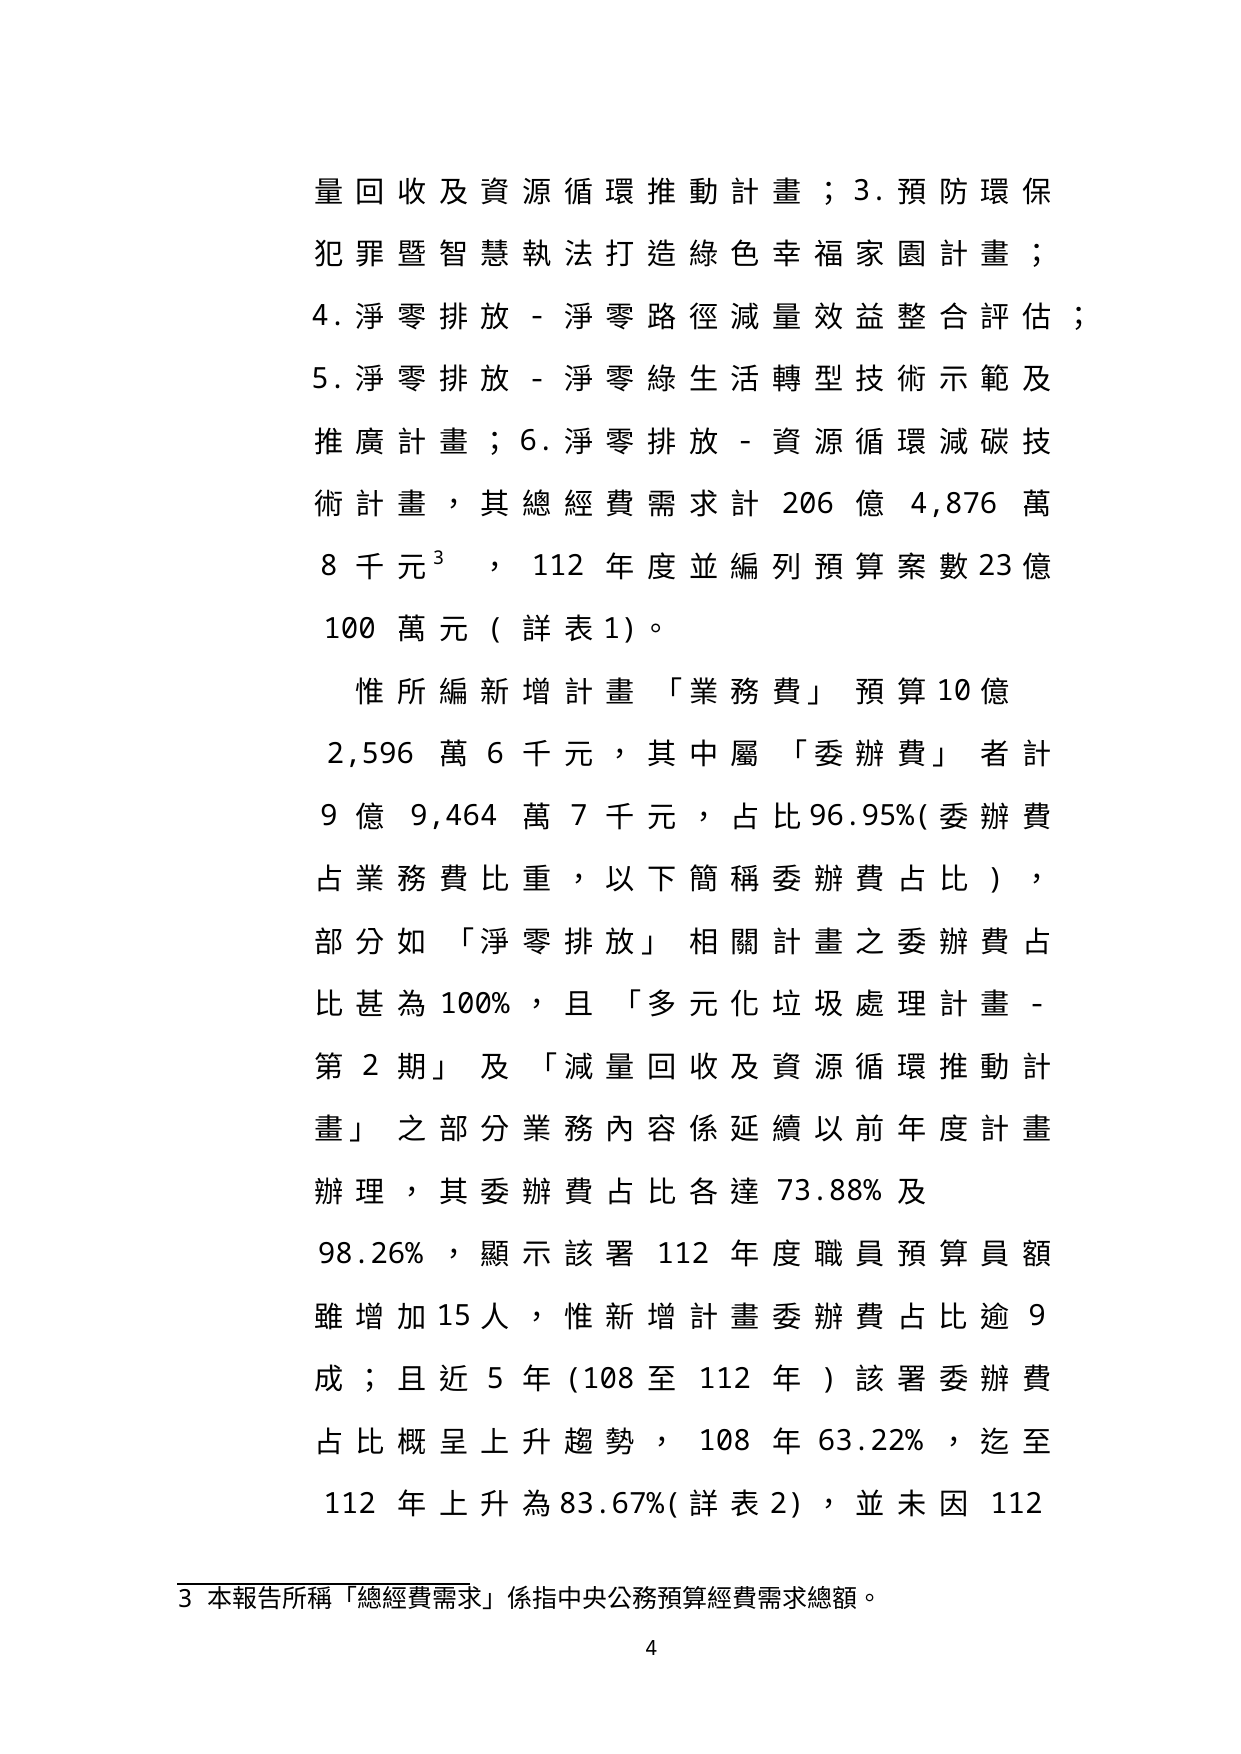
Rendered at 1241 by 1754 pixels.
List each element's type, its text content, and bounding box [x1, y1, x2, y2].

text 本報告所稱「總經費需求」係指中央公務預算經費需求總額。 [177, 1584, 1063, 1613]
text 惟所編新增計畫「業務費」預算10億2,596萬6千元，其中屬「委辦費」者計9億9,464萬7千元，占比96.95%(委辦費占業務費比重，以下簡稱委辦費占比)，部分如「淨零排放」相關計畫之委辦費占比甚為100%，且「多元化垃圾處理計畫-第2期」及「減量回收及資源循環推動計畫」之部分業務內容係延續以前年度計畫辦理，其委辦費占比各達73.88%及98.26%，顯示該署112年度職員預算員額雖增加15人，惟新增計畫委辦費占比逾9成；且近5年(108至112年)該署委辦費占比概呈上升趨勢，108年63.22%，迄至112年上升為83.67%(詳表2)，並未因112 [271, 648, 1058, 1523]
text 環保署112年度職員預算員額542人，較111年度527人增加15人，另該署112年度預算案新增辦理6項計畫，包括：1.多元化垃圾處理計畫-第2期計畫；2.減量回收及資源循環推動計畫；3.預防環保犯罪暨智慧執法打造綠色幸福家園計畫；4.淨零排放-淨零路徑減量效益整合評估；5.淨零排放-淨零綠生活轉型技術示範及推廣計畫；6.淨零排放-資源循環減碳技術計畫，其總經費需求計206億4,876萬8千元，112年度並編列預算案數23億100萬元(詳表1)。 [271, 148, 1058, 648]
